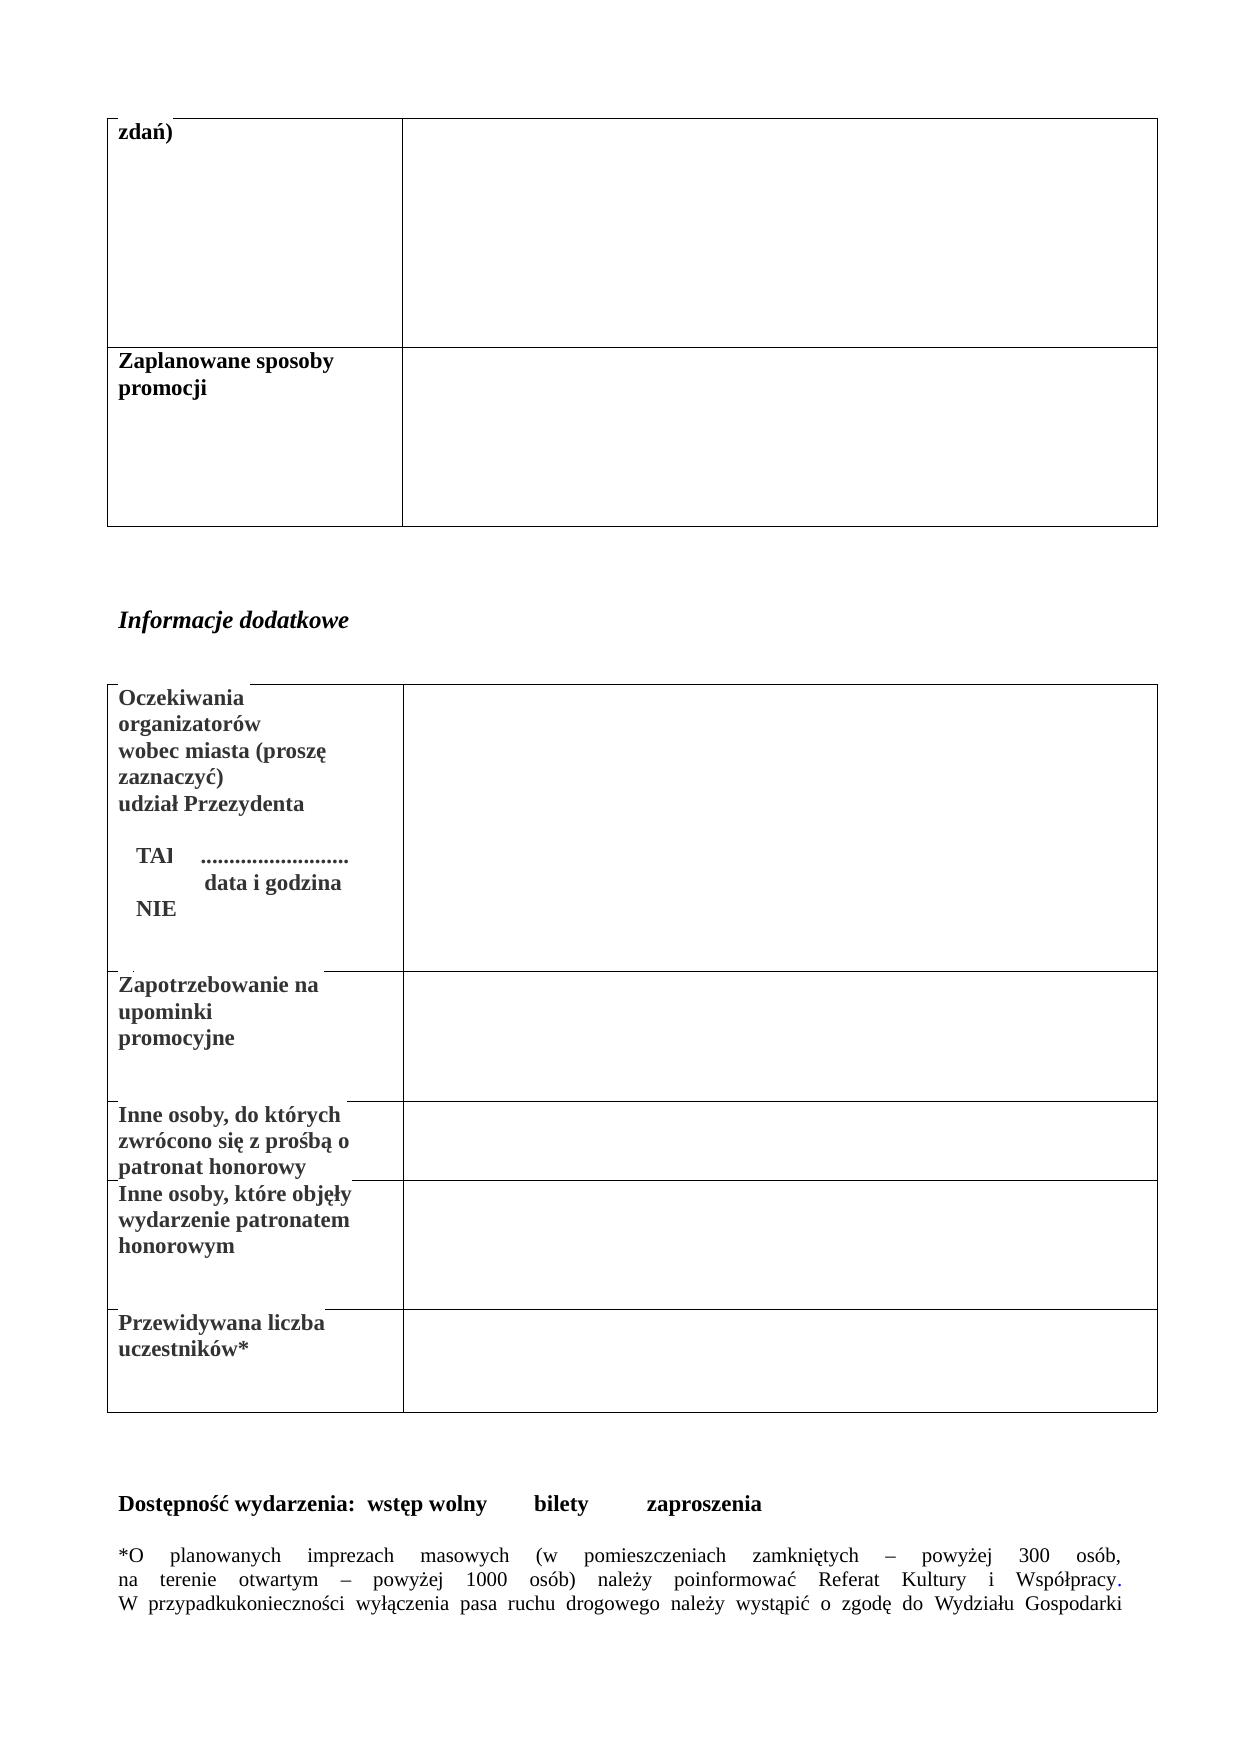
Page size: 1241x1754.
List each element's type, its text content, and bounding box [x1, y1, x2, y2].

table_header Oczekiwania organizatorów wobec miasta (proszę zaznaczyć) udział Przezydenta TAK .......................... data i godzina NIE [108, 685, 403, 971]
table_header [404, 685, 1157, 971]
table_cell [404, 1310, 1157, 1412]
text Informacje dodatkowe [118, 605, 1122, 634]
table_cell [404, 972, 1157, 1101]
text Dostępność wydarzenia: wstęp wolny  bilety  zaproszenia  [118, 1491, 1122, 1517]
table_cell [404, 1102, 1157, 1180]
table_cell zdań) [108, 119, 402, 347]
table_cell [403, 119, 1157, 347]
text *O planowanych imprezach masowych (w pomieszczeniach zamkniętych – powyżej 300 osób, na terenie otwartym – powyżej 1000 osób) należy poinformować Referat Kultury i Współpracy. W przypadkukonieczności wyłączenia pasa ruchu drogowego należy wystąpić o zgodę do Wydziału Gospodarki [118, 1543, 1122, 1615]
table_cell Przewidywana liczba uczestników* [108, 1310, 403, 1412]
table_cell Zapotrzebowanie na upominki promocyjne [108, 972, 403, 1101]
table_cell [404, 1181, 1157, 1309]
table_cell Zaplanowane sposoby promocji [108, 348, 402, 526]
table_cell Inne osoby, do których zwrócono się z prośbą o patronat honorowy [108, 1102, 403, 1180]
table_cell Inne osoby, które objęły wydarzenie patronatem honorowym [108, 1181, 403, 1309]
table_cell [403, 348, 1157, 526]
